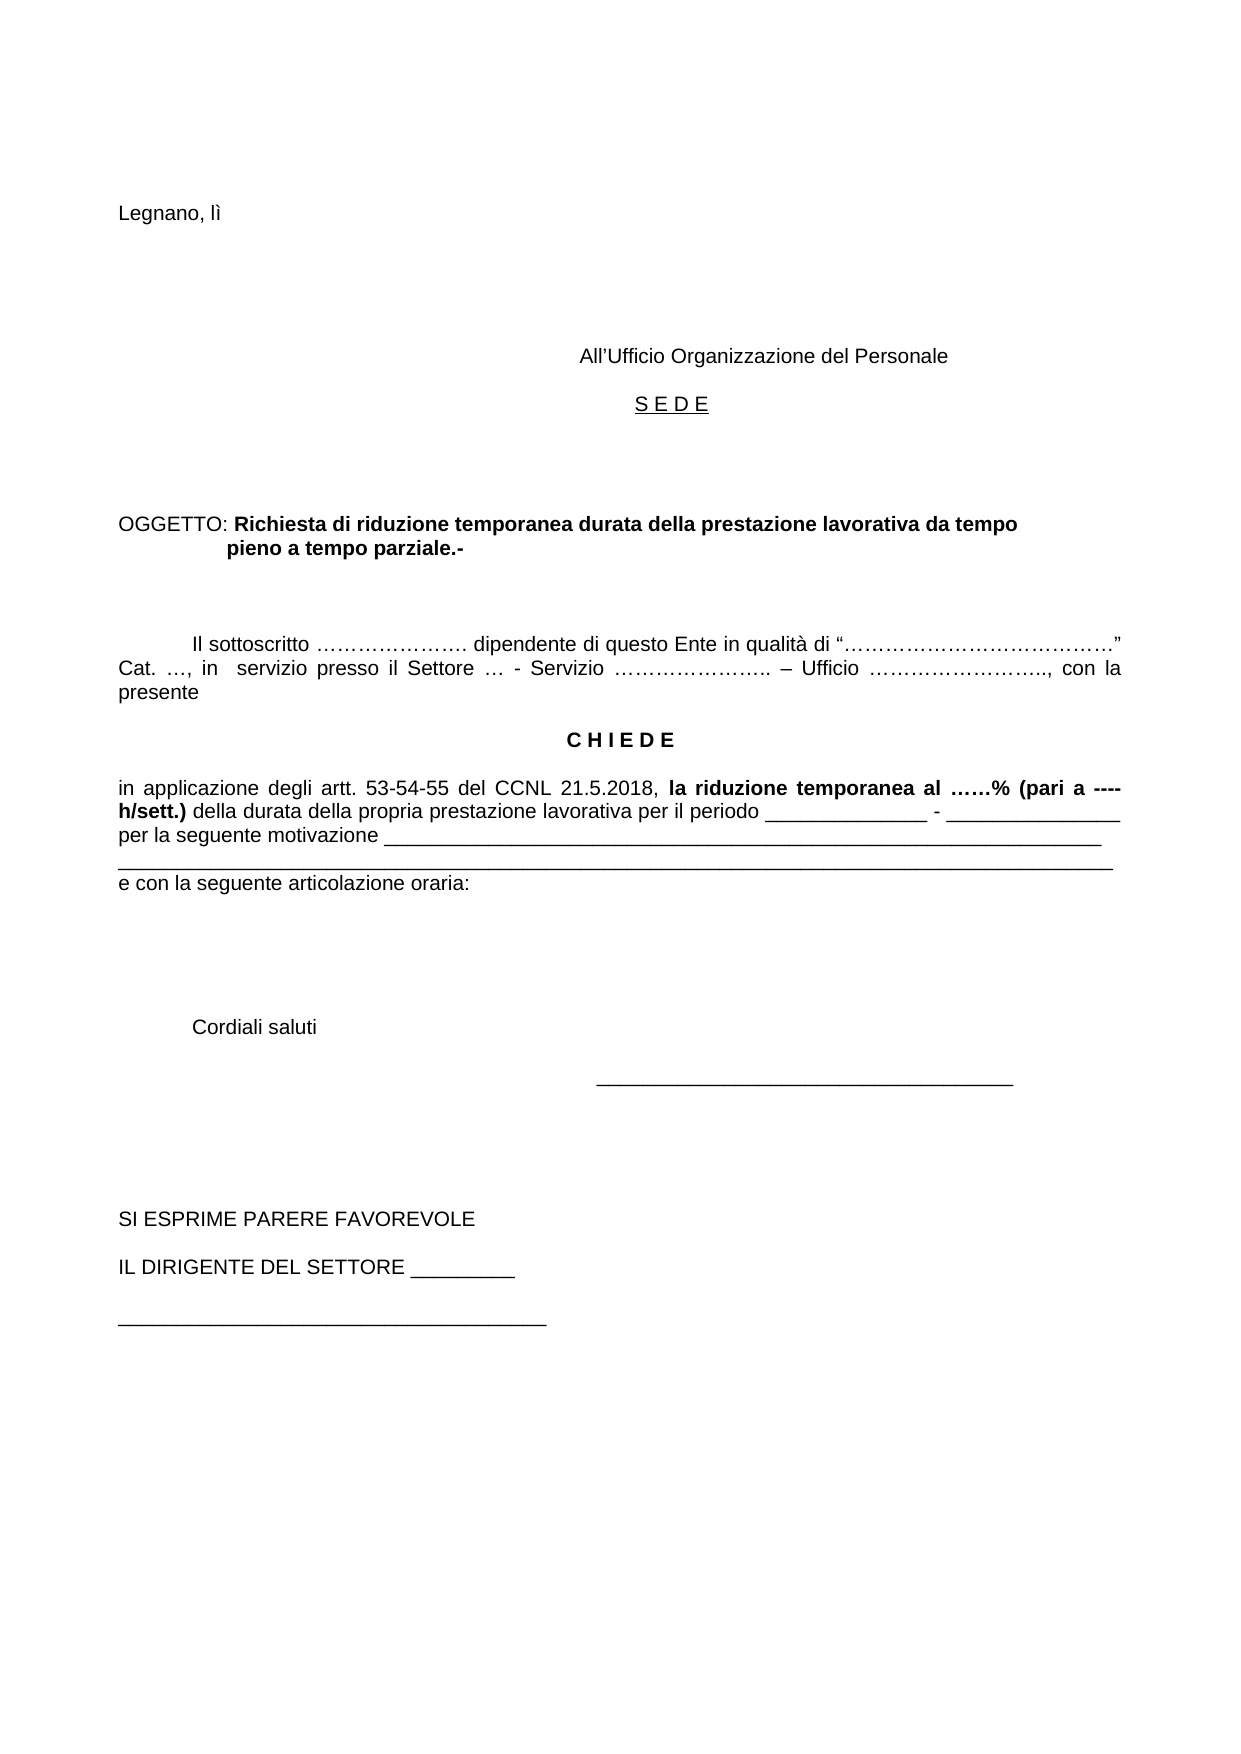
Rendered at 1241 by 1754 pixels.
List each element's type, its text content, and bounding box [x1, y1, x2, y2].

text Legnano, lì [118, 200, 1122, 224]
text pieno a tempo parziale.- [192, 536, 1122, 560]
text ______________________________________________________________________________________ e con la seguente articolazione oraria: [118, 847, 1122, 895]
text IL DIRIGENTE DEL SETTORE _________ [118, 1254, 1122, 1278]
text SI ESPRIME PARERE FAVOREVOLE [118, 1207, 1122, 1231]
text OGGETTO: Richiesta di riduzione temporanea durata della prestazione lavorativa da tempo [118, 512, 1122, 536]
text ____________________________________ [118, 1063, 1122, 1087]
text Il sottoscritto …………………. dipendente di questo Ente in qualità di “…………………………………” Cat. …, in servizio presso il Settore … - Servizio ………………….. – Ufficio …………………….., con la presente [118, 632, 1122, 703]
text All’Ufficio Organizzazione del Personale [118, 344, 1122, 368]
text in applicazione degli artt. 53-54-55 del CCNL 21.5.2018, la riduzione temporanea al ……% (pari a ---- h/sett.) della durata della propria prestazione lavorativa per il periodo ______________ - _______________ per la seguente motivazione ______________________________________________________________ [118, 775, 1122, 847]
text _____________________________________ [118, 1302, 1122, 1326]
text Cordiali saluti [118, 1015, 1122, 1039]
text C H I E D E [118, 727, 1122, 751]
text S E D E [561, 392, 1122, 416]
